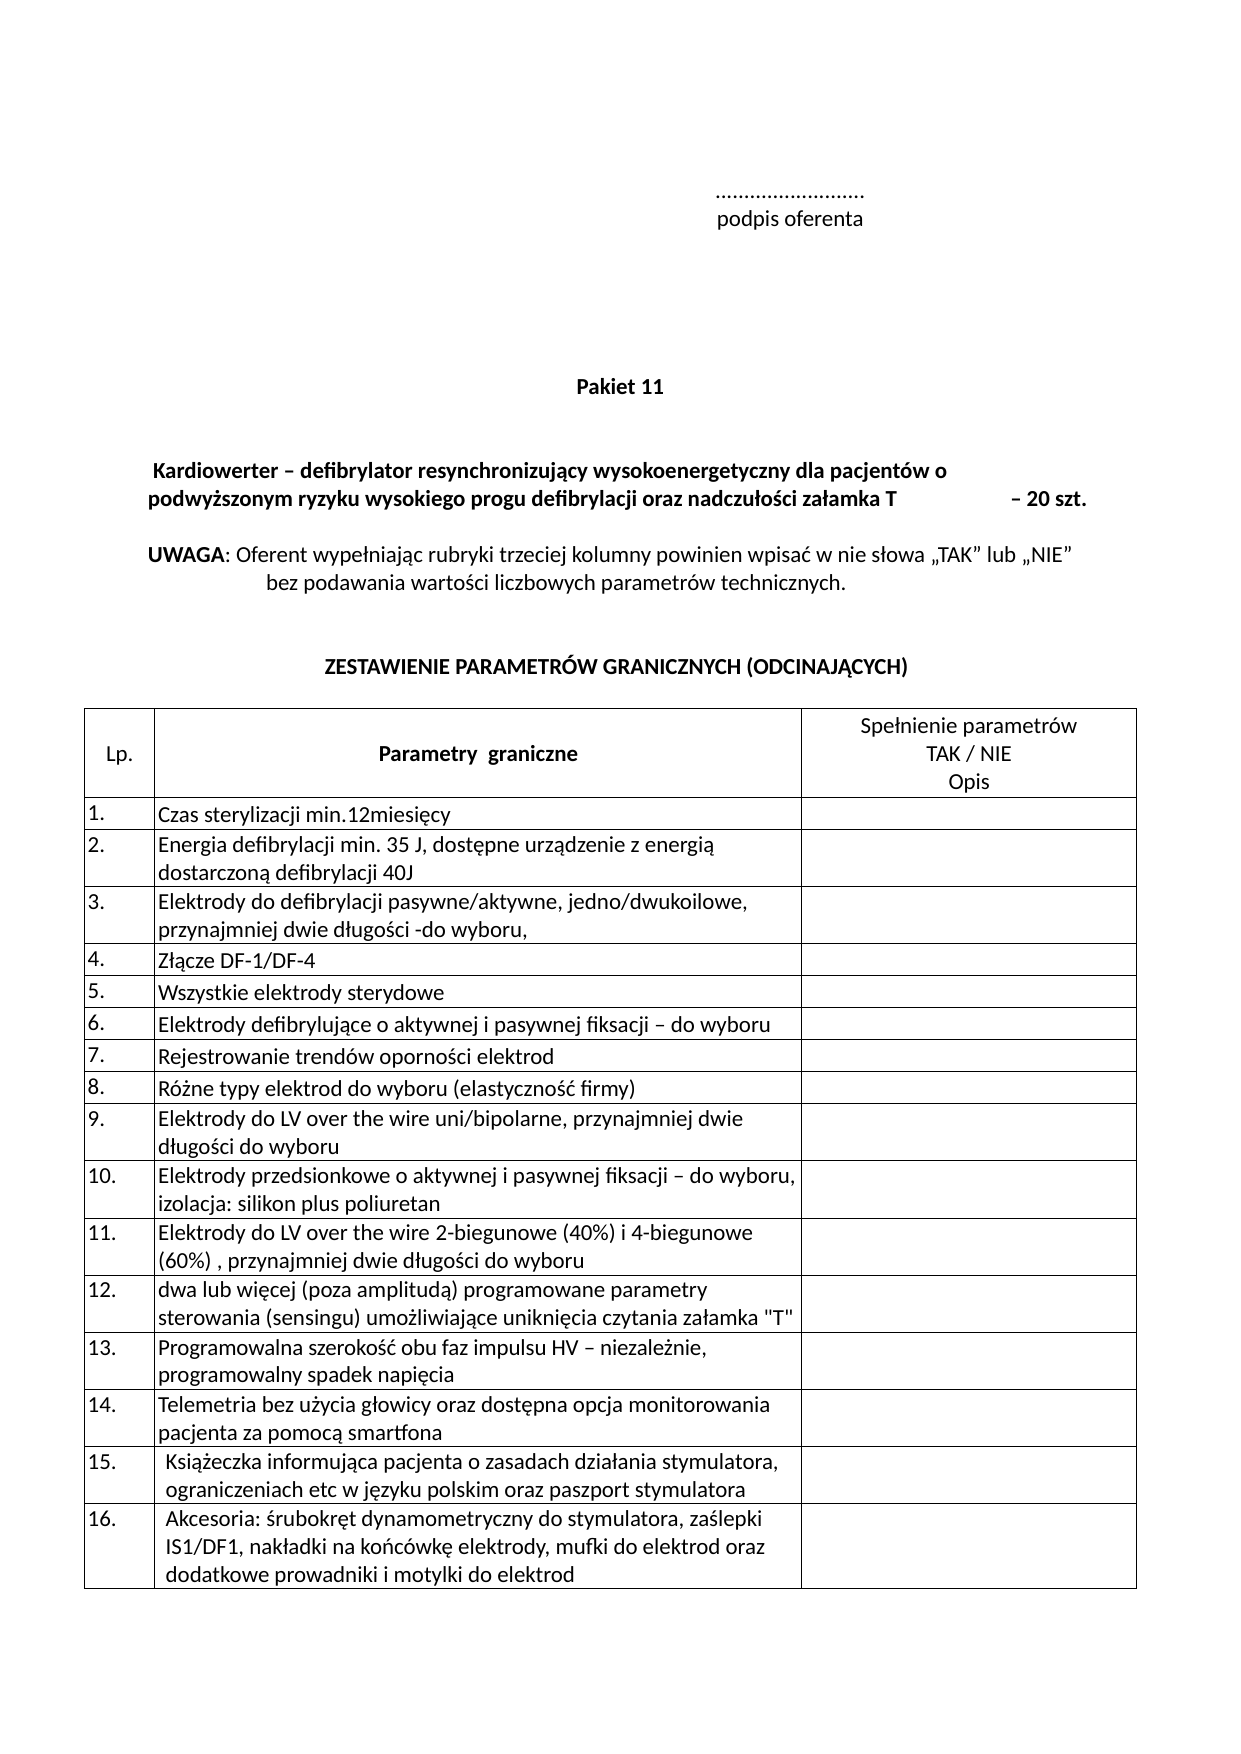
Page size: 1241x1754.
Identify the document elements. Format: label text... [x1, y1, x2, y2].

table_cell [802, 1390, 1136, 1446]
table_cell [85, 1333, 154, 1389]
table_cell Akcesoria: śrubokręt dynamometryczny do stymulatora, zaślepki IS1/DF1, nakładki na końcówkę elektrody, mufki do elektrod oraz dodatkowe prowadniki i motylki do elektrod [155, 1504, 801, 1588]
table_cell [85, 1276, 154, 1332]
table_cell [802, 1104, 1136, 1160]
table_cell Elektrody do LV over the wire 2-biegunowe (40%) i 4-biegunowe (60%) , przynajmniej dwie długości do wyboru [155, 1219, 801, 1274]
table_cell [85, 1447, 154, 1503]
text Pakiet 11 [148, 372, 1092, 400]
table_cell [802, 830, 1136, 886]
table_cell [802, 1008, 1136, 1039]
table_cell [85, 887, 154, 943]
table_cell Telemetria bez użycia głowicy oraz dostępna opcja monitorowania pacjenta za pomocą smartfona [155, 1390, 801, 1446]
table_cell [802, 1276, 1136, 1332]
table_cell [85, 1504, 154, 1588]
table_cell [85, 1390, 154, 1446]
table_header Spełnienie parametrów TAK / NIE Opis [802, 709, 1136, 797]
table_cell [85, 830, 154, 886]
table_cell [85, 1219, 154, 1274]
table_cell [802, 1447, 1136, 1503]
table_cell [85, 944, 154, 975]
table_cell Książeczka informująca pacjenta o zasadach działania stymulatora, ograniczeniach etc w języku polskim oraz paszport stymulatora [155, 1447, 801, 1503]
table_cell [802, 887, 1136, 943]
table_cell dwa lub więcej (poza amplitudą) programowane parametry sterowania (sensingu) umożliwiające uniknięcia czytania załamka "T" [155, 1276, 801, 1332]
table_header Parametry graniczne [155, 709, 801, 797]
table_cell [85, 976, 154, 1007]
table_cell Elektrody defibrylujące o aktywnej i pasywnej fiksacji – do wyboru [155, 1008, 801, 1039]
table_cell [802, 1072, 1136, 1103]
table_cell Różne typy elektrod do wyboru (elastyczność firmy) [155, 1072, 801, 1103]
table_cell [85, 1104, 154, 1160]
table_cell Rejestrowanie trendów oporności elektrod [155, 1040, 801, 1071]
text UWAGA: Oferent wypełniając rubryki trzeciej kolumny powinien wpisać w nie słowa „TAK” lub „NIE” bez podawania wartości liczbowych parametrów technicznych. [148, 540, 1085, 596]
table_cell Programowalna szerokość obu faz impulsu HV – niezależnie, programowalny spadek napięcia [155, 1333, 801, 1389]
table_cell [802, 1040, 1136, 1071]
table_cell [85, 1008, 154, 1039]
table_cell [802, 1161, 1136, 1217]
text .......................... [487, 176, 1092, 204]
table_cell [802, 1504, 1136, 1588]
table_cell Złącze DF-1/DF-4 [155, 944, 801, 975]
table_cell [802, 976, 1136, 1007]
table_cell [802, 1219, 1136, 1274]
table_header Lp. [85, 709, 154, 797]
table_cell [85, 798, 154, 829]
text Kardiowerter – defibrylator resynchronizujący wysokoenergetyczny dla pacjentów o podwyższonym ryzyku wysokiego progu defibrylacji oraz nadczułości załamka T – 20 szt. [148, 456, 1092, 512]
table_cell Czas sterylizacji min.12miesięcy [155, 798, 801, 829]
table_cell Elektrody do LV over the wire uni/bipolarne, przynajmniej dwie długości do wyboru [155, 1104, 801, 1160]
table_cell [85, 1040, 154, 1071]
table_cell [85, 1161, 154, 1217]
text podpis oferenta [487, 204, 1092, 232]
table_cell [85, 1072, 154, 1103]
text ZESTAWIENIE PARAMETRÓW GRANICZNYCH (ODCINAJĄCYCH) [148, 652, 1085, 680]
table_cell [802, 798, 1136, 829]
table_cell [802, 1333, 1136, 1389]
table_cell Elektrody do defibrylacji pasywne/aktywne, jedno/dwukoilowe, przynajmniej dwie długości -do wyboru, [155, 887, 801, 943]
table_cell Wszystkie elektrody sterydowe [155, 976, 801, 1007]
table_cell [802, 944, 1136, 975]
table_cell Elektrody przedsionkowe o aktywnej i pasywnej fiksacji – do wyboru, izolacja: silikon plus poliuretan [155, 1161, 801, 1217]
table_cell Energia defibrylacji min. 35 J, dostępne urządzenie z energią dostarczoną defibrylacji 40J [155, 830, 801, 886]
